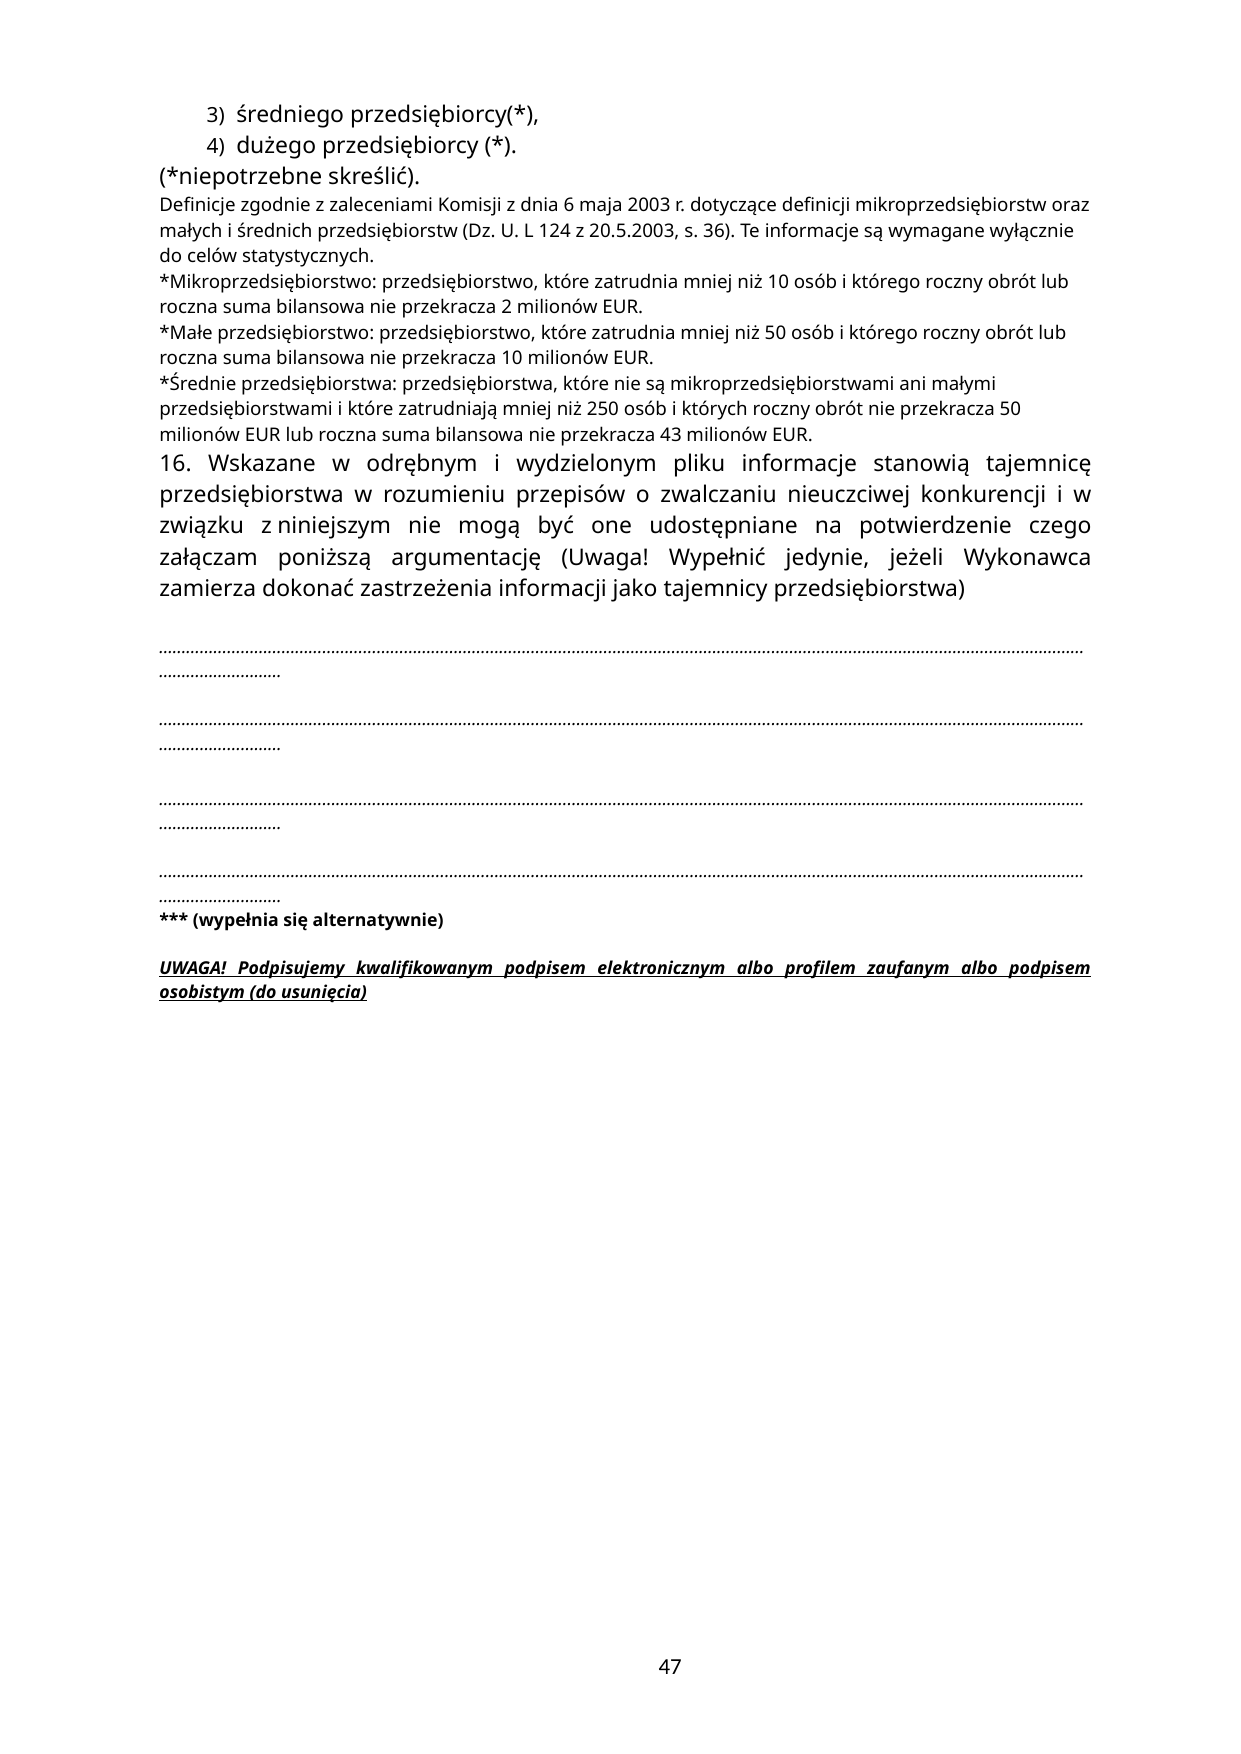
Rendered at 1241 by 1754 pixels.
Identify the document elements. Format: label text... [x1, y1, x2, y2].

text *** (wypełnia się alternatywnie) [159, 907, 1092, 931]
text 16. Wskazane w odrębnym i wydzielonym pliku informacje stanowią tajemnicę przedsiębiorstwa w rozumieniu przepisów o zwalczaniu nieuczciwej konkurencji i w związku z niniejszym nie mogą być one udostępniane na potwierdzenie czego załączam poniższą argumentację (Uwaga! Wypełnić jedynie, jeżeli Wykonawca zamierza dokonać zastrzeżenia informacji jako tajemnicy przedsiębiorstwa) [159, 447, 1092, 603]
text …………………………………………………………………………………………………………………………………………………………………………………………………………… [159, 859, 1092, 907]
list średniego przedsiębiorcy(*), [206, 98, 1092, 129]
text …………………………………………………………………………………………………………………………………………………………………………………………………………… [159, 707, 1092, 755]
list dużego przedsiębiorcy (*). [206, 129, 1092, 160]
text …………………………………………………………………………………………………………………………………………………………………………………………………………… [159, 786, 1092, 835]
text Definicje zgodnie z zaleceniami Komisji z dnia 6 maja 2003 r. dotyczące definicji mikroprzedsiębiorstw oraz małych i średnich przedsiębiorstw (Dz. U. L 124 z 20.5.2003, s. 36). Te informacje są wymagane wyłącznie do celów statystycznych. *Mikroprzedsiębiorstwo: przedsiębiorstwo, które zatrudnia mniej niż 10 osób i którego roczny obrót lub roczna suma bilansowa nie przekracza 2 milionów EUR. *Małe przedsiębiorstwo: przedsiębiorstwo, które zatrudnia mniej niż 50 osób i którego roczny obrót lub roczna suma bilansowa nie przekracza 10 milionów EUR. *Średnie przedsiębiorstwa: przedsiębiorstwa, które nie są mikroprzedsiębiorstwami ani małymi przedsiębiorstwami i które zatrudniają mniej niż 250 osób i których roczny obrót nie przekracza 50 milionów EUR lub roczna suma bilansowa nie przekracza 43 milionów EUR. [159, 192, 1092, 447]
text UWAGA! Podpisujemy kwalifikowanym podpisem elektronicznym albo profilem zaufanym albo podpisem osobistym (do usunięcia) [159, 956, 1092, 1004]
text (*niepotrzebne skreślić). [159, 160, 1092, 192]
text …………………………………………………………………………………………………………………………………………………………………………………………………………… [159, 634, 1092, 683]
